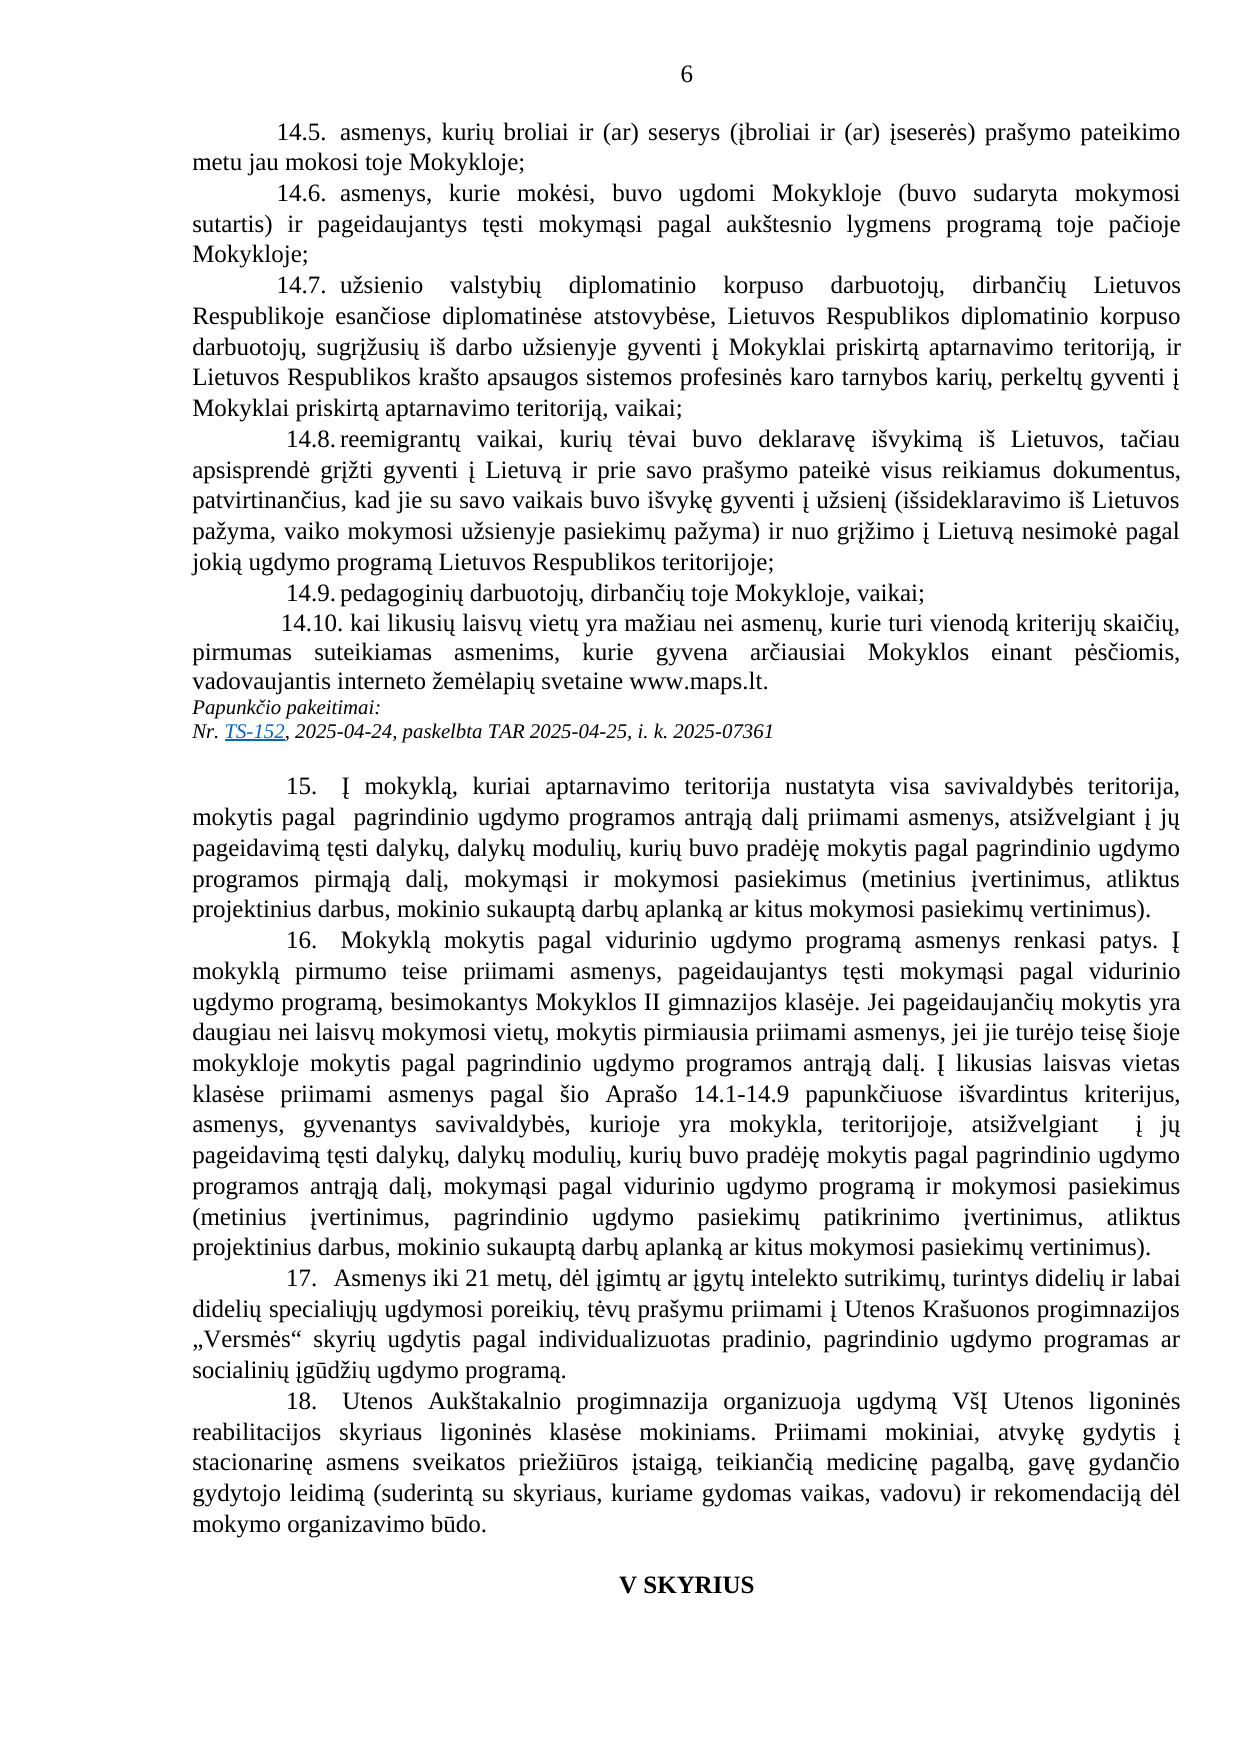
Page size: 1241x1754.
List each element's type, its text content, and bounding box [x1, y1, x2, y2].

text 14.10. kai likusių laisvų vietų yra mažiau nei asmenų, kurie turi vienodą kriterijų skaičių, pirmumas suteikiamas asmenims, kurie gyvena arčiausiai Mokyklos einant pėsčiomis, vadovaujantis interneto žemėlapių svetaine www.maps.lt. [192, 608, 1181, 694]
text 15. Į mokyklą, kuriai aptarnavimo teritorija nustatyta visa savivaldybės teritorija, mokytis pagal pagrindinio ugdymo programos antrąją dalį priimami asmenys, atsižvelgiant į jų pageidavimą tęsti dalykų, dalykų modulių, kurių buvo pradėję mokytis pagal pagrindinio ugdymo programos pirmąją dalį, mokymąsi ir mokymosi pasiekimus (metinius įvertinimus, atliktus projektinius darbus, mokinio sukauptą darbų aplanką ar kitus mokymosi pasiekimų vertinimus). [192, 771, 1181, 923]
text 14.8. reemigrantų vaikai, kurių tėvai buvo deklaravę išvykimą iš Lietuvos, tačiau apsisprendė grįžti gyventi į Lietuvą ir prie savo prašymo pateikė visus reikiamus dokumentus, patvirtinančius, kad jie su savo vaikais buvo išvykę gyventi į užsienį (išsideklaravimo iš Lietuvos pažyma, vaiko mokymosi užsienyje pasiekimų pažyma) ir nuo grįžimo į Lietuvą nesimokė pagal jokią ugdymo programą Lietuvos Respublikos teritorijoje; [192, 424, 1181, 576]
text Papunkčio pakeitimai: [192, 694, 1181, 719]
text 14.6. asmenys, kurie mokėsi, buvo ugdomi Mokykloje (buvo sudaryta mokymosi sutartis) ir pageidaujantys tęsti mokymąsi pagal aukštesnio lygmens programą toje pačioje Mokykloje; [192, 178, 1181, 268]
text 17. Asmenys iki 21 metų, dėl įgimtų ar įgytų intelekto sutrikimų, turintys didelių ir labai didelių specialiųjų ugdymosi poreikių, tėvų prašymu priimami į Utenos Krašuonos progimnazijos „Versmės“ skyrių ugdytis pagal individualizuotas pradinio, pagrindinio ugdymo programas ar socialinių įgūdžių ugdymo programą. [192, 1263, 1181, 1384]
text 14.7. užsienio valstybių diplomatinio korpuso darbuotojų, dirbančių Lietuvos Respublikoje esančiose diplomatinėse atstovybėse, Lietuvos Respublikos diplomatinio korpuso darbuotojų, sugrįžusių iš darbo užsienyje gyventi į Mokyklai priskirtą aptarnavimo teritoriją, ir Lietuvos Respublikos krašto apsaugos sistemos profesinės karo tarnybos karių, perkeltų gyventi į Mokyklai priskirtą aptarnavimo teritoriją, vaikai; [192, 270, 1181, 422]
text 16. Mokyklą mokytis pagal vidurinio ugdymo programą asmenys renkasi patys. Į mokyklą pirmumo teise priimami asmenys, pageidaujantys tęsti mokymąsi pagal vidurinio ugdymo programą, besimokantys Mokyklos II gimnazijos klasėje. Jei pageidaujančių mokytis yra daugiau nei laisvų mokymosi vietų, mokytis pirmiausia priimami asmenys, jei jie turėjo teisę šioje mokykloje mokytis pagal pagrindinio ugdymo programos antrąją dalį. Į likusias laisvas vietas klasėse priimami asmenys pagal šio Aprašo 14.1-14.9 papunkčiuose išvardintus kriterijus, asmenys, gyvenantys savivaldybės, kurioje yra mokykla, teritorijoje, atsižvelgiant į jų pageidavimą tęsti dalykų, dalykų modulių, kurių buvo pradėję mokytis pagal pagrindinio ugdymo programos antrąją dalį, mokymąsi pagal vidurinio ugdymo programą ir mokymosi pasiekimus (metinius įvertinimus, pagrindinio ugdymo pasiekimų patikrinimo įvertinimus, atliktus projektinius darbus, mokinio sukauptą darbų aplanką ar kitus mokymosi pasiekimų vertinimus). [192, 925, 1181, 1261]
text Nr. TS-152, 2025-04-24, paskelbta TAR 2025-04-25, i. k. 2025-07361 [192, 719, 1181, 743]
text V SKYRIUS [192, 1570, 1181, 1599]
text 18. Utenos Aukštakalnio progimnazija organizuoja ugdymą VšĮ Utenos ligoninės reabilitacijos skyriaus ligoninės klasėse mokiniams. Priimami mokiniai, atvykę gydytis į stacionarinę asmens sveikatos priežiūros įstaigą, teikiančią medicinę pagalbą, gavę gydančio gydytojo leidimą (suderintą su skyriaus, kuriame gydomas vaikas, vadovu) ir rekomendaciją dėl mokymo organizavimo būdo. [192, 1386, 1181, 1538]
text 14.9. pedagoginių darbuotojų, dirbančių toje Mokykloje, vaikai; [192, 578, 1181, 606]
text 14.5. asmenys, kurių broliai ir (ar) seserys (įbroliai ir (ar) įseserės) prašymo pateikimo metu jau mokosi toje Mokykloje; [192, 117, 1181, 176]
